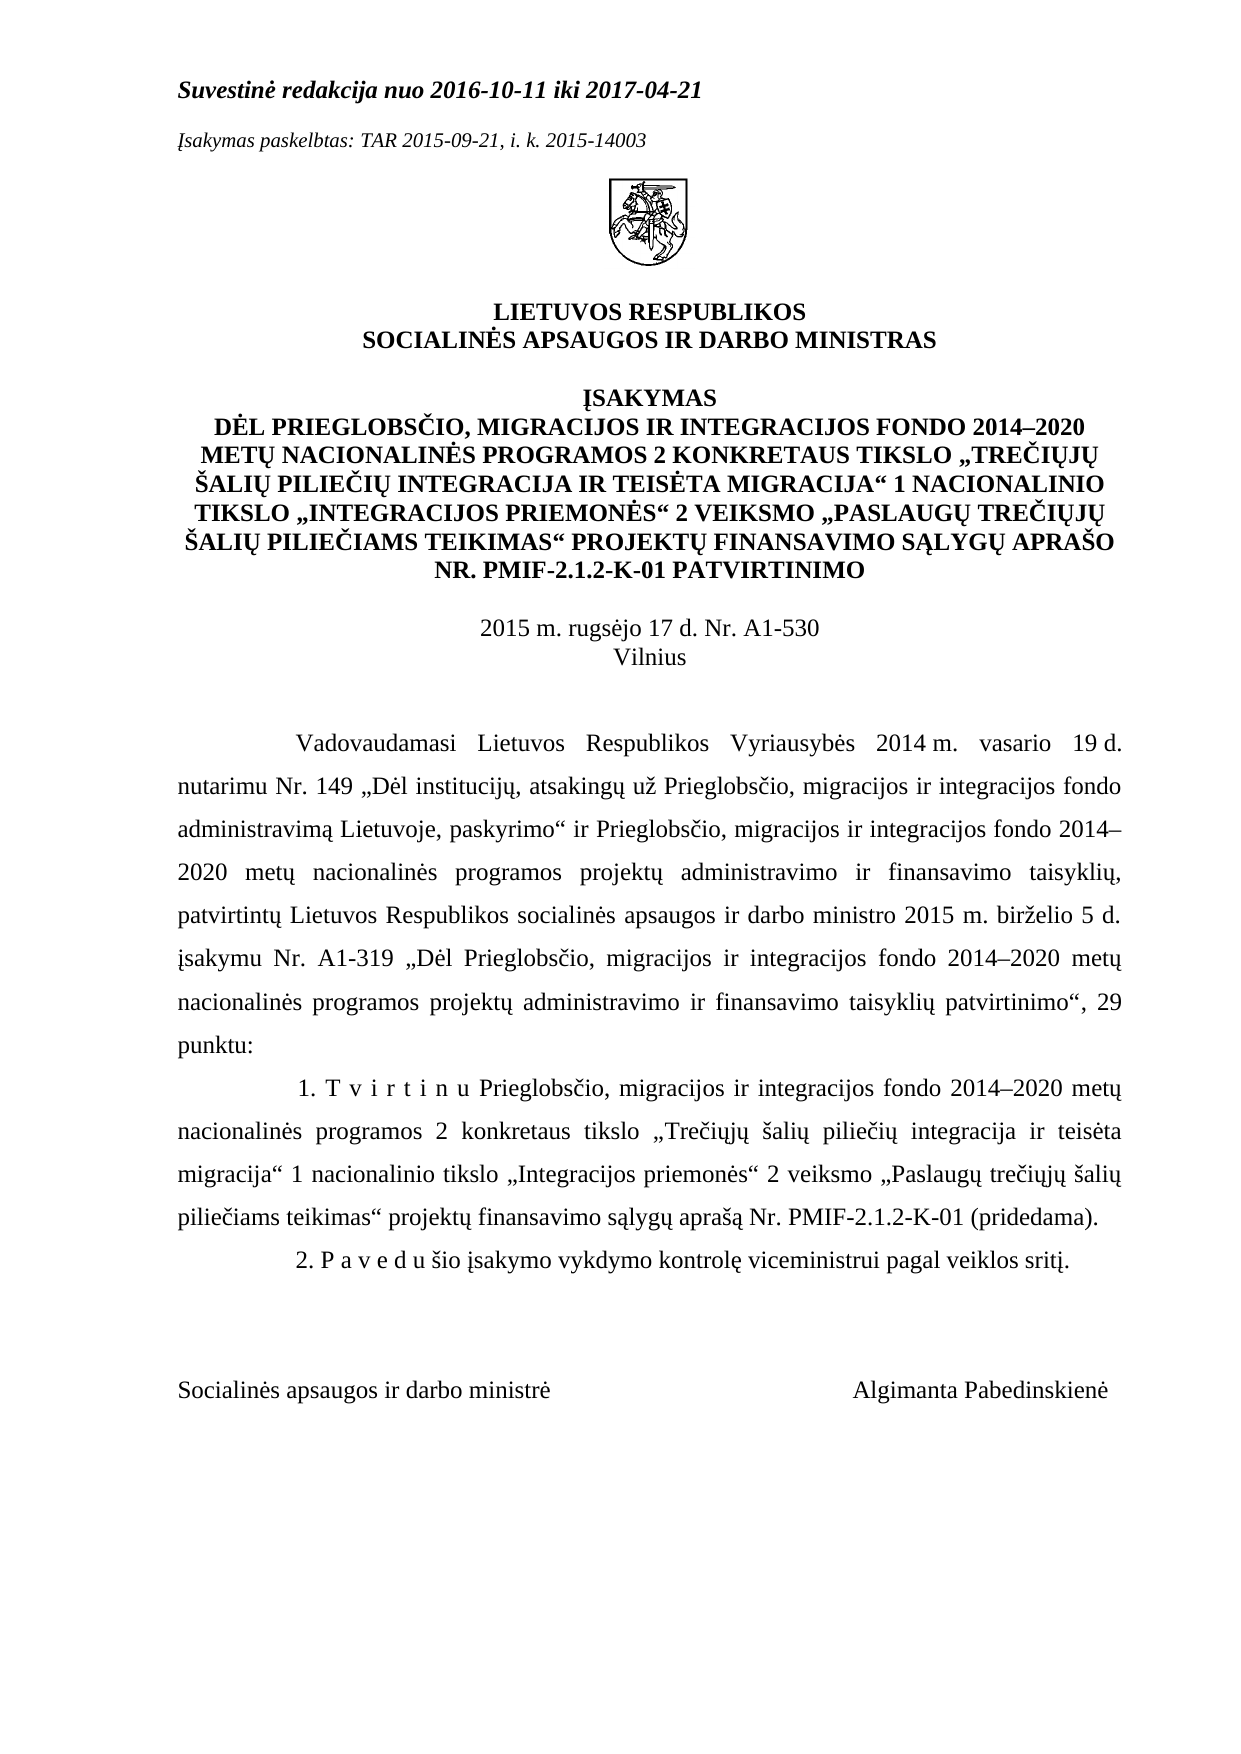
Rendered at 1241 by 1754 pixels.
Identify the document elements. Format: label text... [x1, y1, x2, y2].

text DĖL PRIEGLOBSČIO, MIGRACIJOS IR INTEGRACIJOS FONDO 2014–2020 METŲ NACIONALINĖS PROGRAMOS 2 KONKRETAUS TIKSLO „TREČIŲJŲ ŠALIŲ PILIEČIŲ INTEGRACIJA IR TEISĖTA MIGRACIJA“ 1 NACIONALINIO TIKSLO „INTEGRACIJOS PRIEMONĖS“ 2 VEIKSMO „PASLAUGŲ TREČIŲJŲ ŠALIŲ PILIEČIAMS TEIKIMAS“ PROJEKTŲ FINANSAVIMO SĄLYGŲ APRAŠO NR. PMIF-2.1.2-K-01 PATVIRTINIMO [177, 412, 1122, 584]
text Suvestinė redakcija nuo 2016-10-11 iki 2017-04-21 [177, 75, 1122, 104]
text Įsakymas paskelbtas: TAR 2015-09-21, i. k. 2015-14003 [177, 128, 1122, 152]
text Vadovaudamasi Lietuvos Respublikos Vyriausybės 2014 m. vasario 19 d. nutarimu Nr. 149 „Dėl institucijų, atsakingų už Prieglobsčio, migracijos ir integracijos fondo administravimą Lietuvoje, paskyrimo“ ir Prieglobsčio, migracijos ir integracijos fondo 2014–2020 metų nacionalinės programos projektų administravimo ir finansavimo taisyklių, patvirtintų Lietuvos Respublikos socialinės apsaugos ir darbo ministro 2015 m. birželio 5 d. įsakymu Nr. A1-319 „Dėl Prieglobsčio, migracijos ir integracijos fondo 2014–2020 metų nacionalinės programos projektų administravimo ir finansavimo taisyklių patvirtinimo“, 29 punktu: [177, 728, 1122, 1058]
text Vilnius [177, 642, 1122, 670]
text LIETUVOS RESPUBLIKOS [177, 297, 1122, 325]
text 2015 m. rugsėjo 17 d. Nr. A1-530 [177, 613, 1122, 642]
text 2. P a v e d u šio įsakymo vykdymo kontrolę viceministrui pagal veiklos sritį. [177, 1245, 1122, 1274]
text SOCIALINĖS APSAUGOS IR DARBO MINISTRAS [177, 325, 1122, 354]
text 1. T v i r t i n u Prieglobsčio, migracijos ir integracijos fondo 2014–2020 metų nacionalinės programos 2 konkretaus tikslo „Trečiųjų šalių piliečių integracija ir teisėta migracija“ 1 nacionalinio tikslo „Integracijos priemonės“ 2 veiksmo „Paslaugų trečiųjų šalių piliečiams teikimas“ projektų finansavimo sąlygų aprašą Nr. PMIF-2.1.2-K-01 (pridedama). [177, 1073, 1122, 1231]
text Socialinės apsaugos ir darbo ministrė Algimanta Pabedinskienė [177, 1375, 1122, 1403]
text ĮSAKYMAS [177, 383, 1122, 412]
